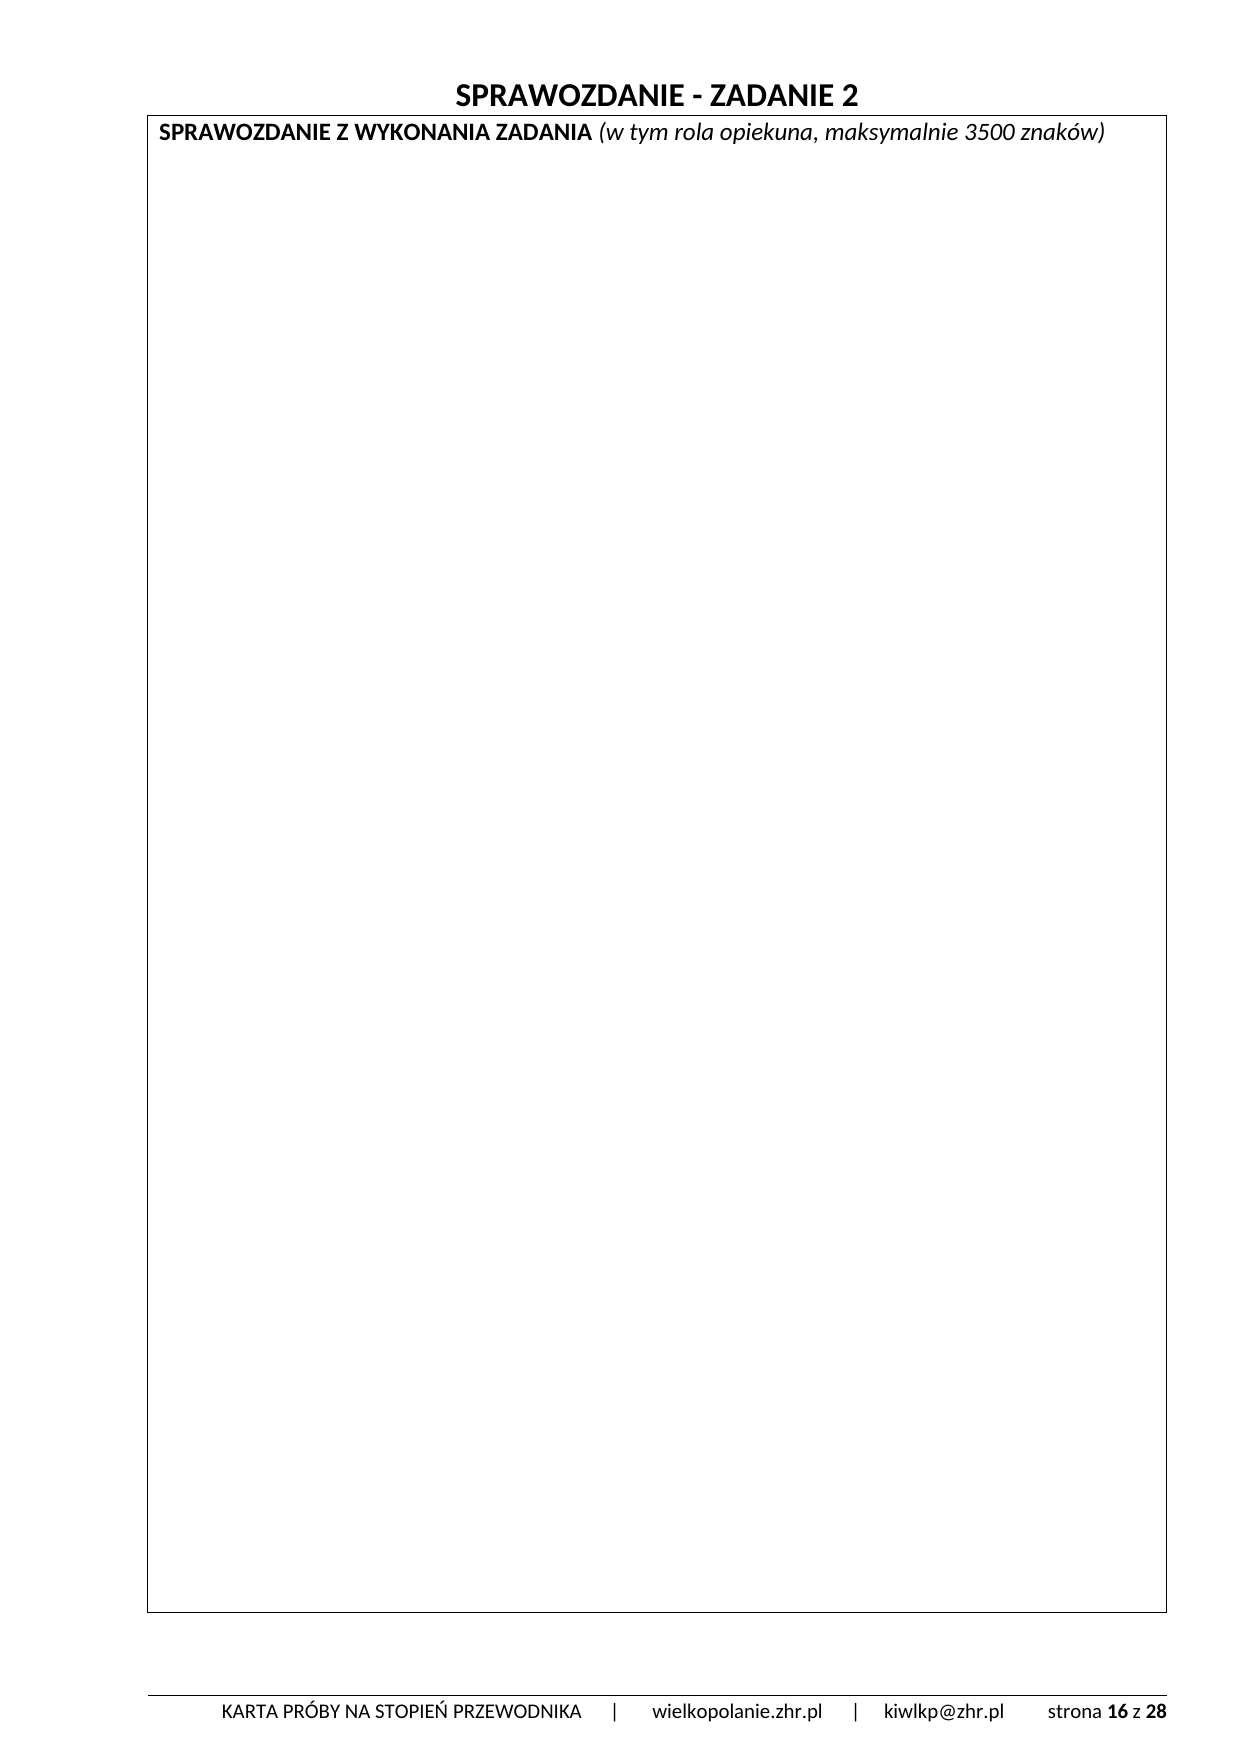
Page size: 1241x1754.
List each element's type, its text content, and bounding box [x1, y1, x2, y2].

table_header SPRAWOZDANIE Z WYKONANIA ZADANIA (w tym rola opiekuna, maksymalnie 3500 znaków) [148, 116, 1166, 1612]
text SPRAWOZDANIE - ZADANIE 2 [148, 74, 1167, 114]
